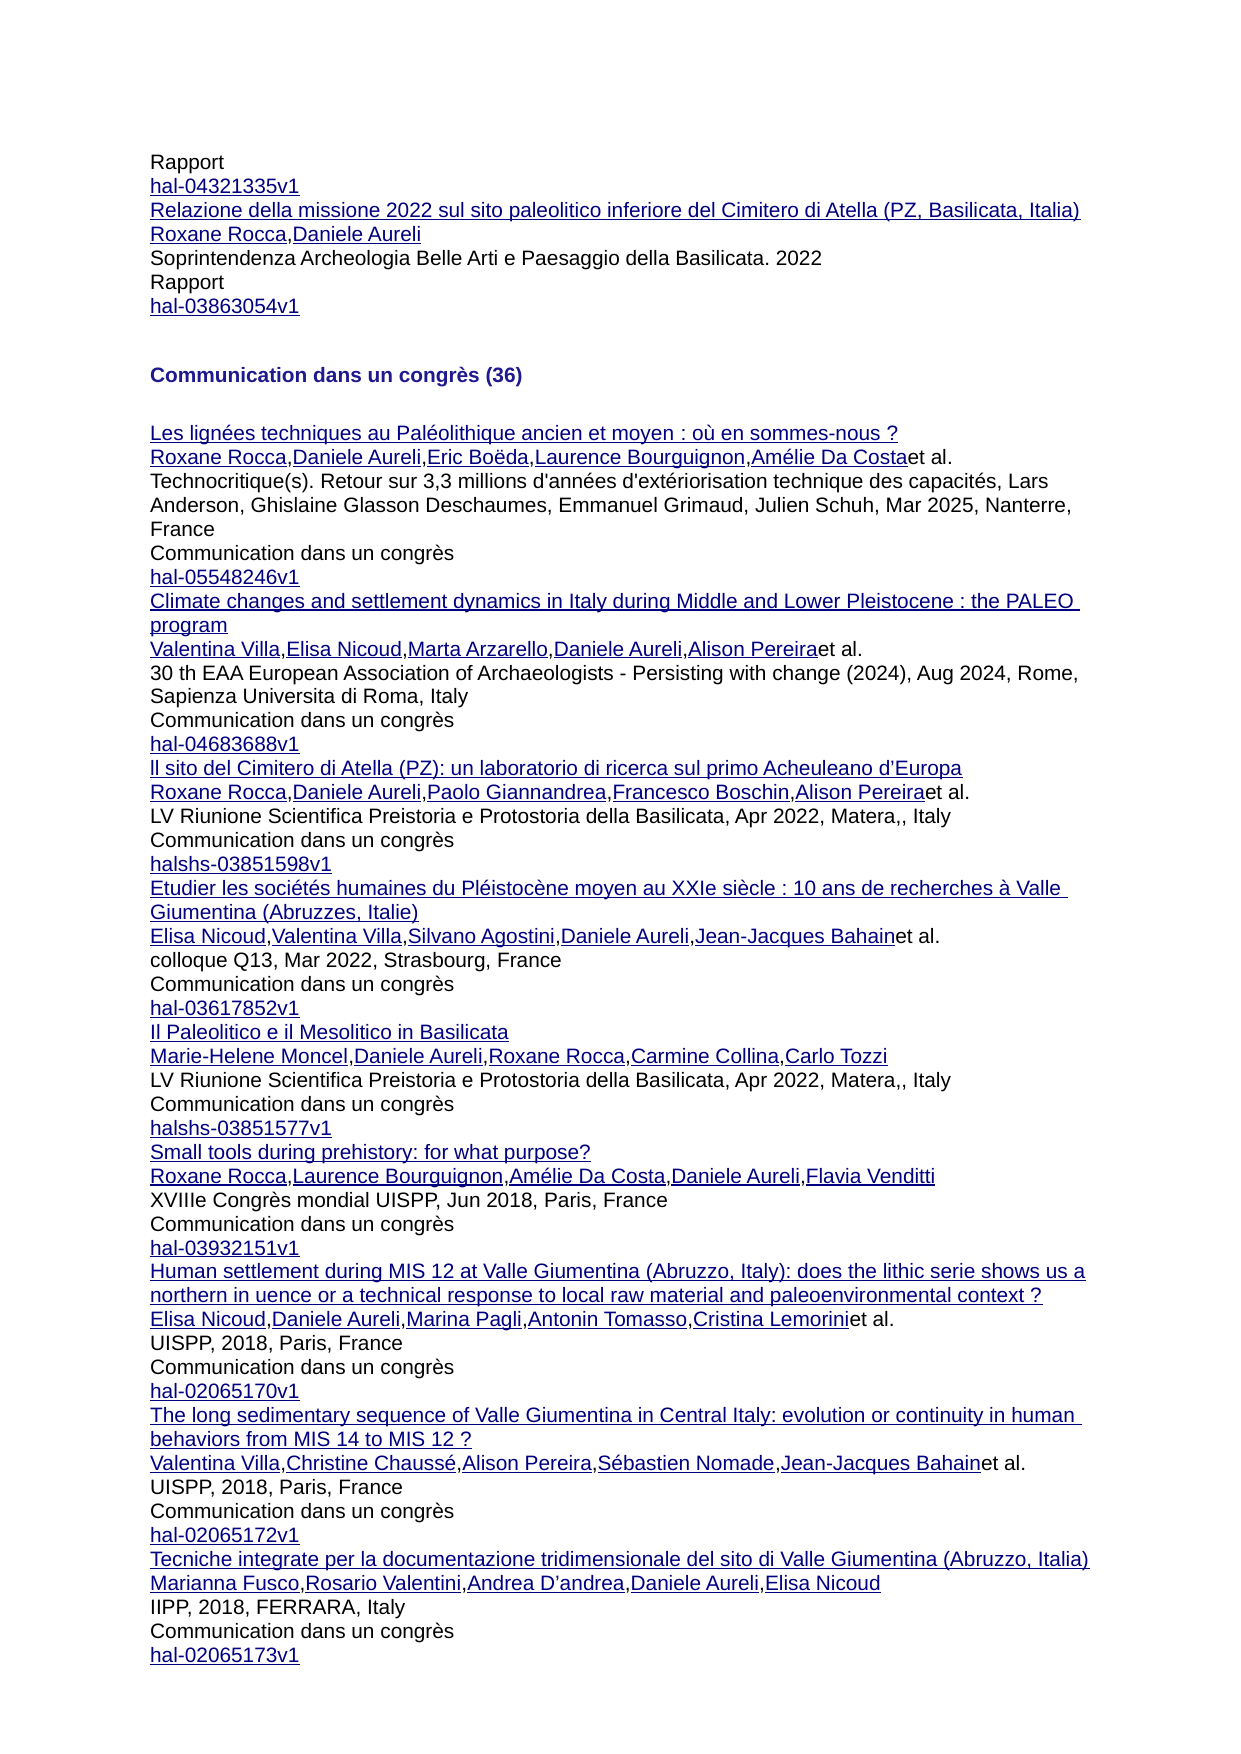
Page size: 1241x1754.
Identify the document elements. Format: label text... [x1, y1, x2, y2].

table_cell Climate changes and settlement dynamics in Italy during Middle and Lower Pleistocene : the PALEO program Valentina Villa,Elisa Nicoud,Marta Arzarello,Daniele Aureli,Alison Pereiraet al. 30 th EAA European Association of Archaeologists - Persisting with change (2024), Aug 2024, Rome, Sapienza Universita di Roma, Italy Communication dans un congrès hal-04683688v1 [150, 589, 1090, 756]
table_cell Relazione della missione 2022 sul sito paleolitico inferiore del Cimitero di Atella (PZ, Basilicata, Italia) Roxane Rocca,Daniele Aureli Soprintendenza Archeologia Belle Arti e Paesaggio della Basilicata. 2022 Rapport hal-03863054v1 [150, 198, 1090, 318]
table_cell Human settlement during MIS 12 at Valle Giumentina (Abruzzo, Italy): does the lithic serie shows us a northern in uence or a technical response to local raw material and paleoenvironmental context ? Elisa Nicoud,Daniele Aureli,Marina Pagli,Antonin Tomasso,Cristina Lemoriniet al. UISPP, 2018, Paris, France Communication dans un congrès hal-02065170v1 [150, 1259, 1090, 1403]
table_cell Etudier les sociétés humaines du Pléistocène moyen au XXIe siècle : 10 ans de recherches à Valle Giumentina (Abruzzes, Italie) Elisa Nicoud,Valentina Villa,Silvano Agostini,Daniele Aureli,Jean-Jacques Bahainet al. colloque Q13, Mar 2022, Strasbourg, France Communication dans un congrès hal-03617852v1 [150, 876, 1090, 1020]
table_cell Il Paleolitico e il Mesolitico in Basilicata Marie-Helene Moncel,Daniele Aureli,Roxane Rocca,Carmine Collina,Carlo Tozzi LV Riunione Scientifica Preistoria e Protostoria della Basilicata, Apr 2022, Matera,, Italy Communication dans un congrès halshs-03851577v1 [150, 1020, 1090, 1139]
table_cell ll sito del Cimitero di Atella (PZ): un laboratorio di ricerca sul primo Acheuleano d’Europa Roxane Rocca,Daniele Aureli,Paolo Giannandrea,Francesco Boschin,Alison Pereiraet al. LV Riunione Scientifica Preistoria e Protostoria della Basilicata, Apr 2022, Matera,, Italy Communication dans un congrès halshs-03851598v1 [150, 756, 1090, 876]
table_cell Small tools during prehistory: for what purpose? Roxane Rocca,Laurence Bourguignon,Amélie Da Costa,Daniele Aureli,Flavia Venditti XVIIIe Congrès mondial UISPP, Jun 2018, Paris, France Communication dans un congrès hal-03932151v1 [150, 1140, 1090, 1259]
table_cell Marianna Fusco,Rosario Valentini,Andrea D’andrea,Daniele Aureli,Elisa Nicoud IIPP, 2018, FERRARA, Italy Communication dans un congrès hal-02065173v1 [150, 1569, 1090, 1667]
subtitle Communication dans un congrès (36) [150, 362, 1090, 386]
table_cell Rapport hal-04321335v1 [150, 150, 1090, 198]
table_cell Tecniche integrate per la documentazione tridimensionale del sito di Valle Giumentina (Abruzzo, Italia) [150, 1547, 1090, 1568]
table_cell The long sedimentary sequence of Valle Giumentina in Central Italy: evolution or continuity in human behaviors from MIS 14 to MIS 12 ? Valentina Villa,Christine Chaussé,Alison Pereira,Sébastien Nomade,Jean-Jacques Bahainet al. UISPP, 2018, Paris, France Communication dans un congrès hal-02065172v1 [150, 1403, 1090, 1547]
table_header Les lignées techniques au Paléolithique ancien et moyen : où en sommes-nous ? Roxane Rocca,Daniele Aureli,Eric Boëda,Laurence Bourguignon,Amélie Da Costaet al. Technocritique(s). Retour sur 3,3 millions d'années d'extériorisation technique des capacités, Lars Anderson, Ghislaine Glasson Deschaumes, Emmanuel Grimaud, Julien Schuh, Mar 2025, Nanterre, France Communication dans un congrès hal-05548246v1 [150, 421, 1090, 588]
